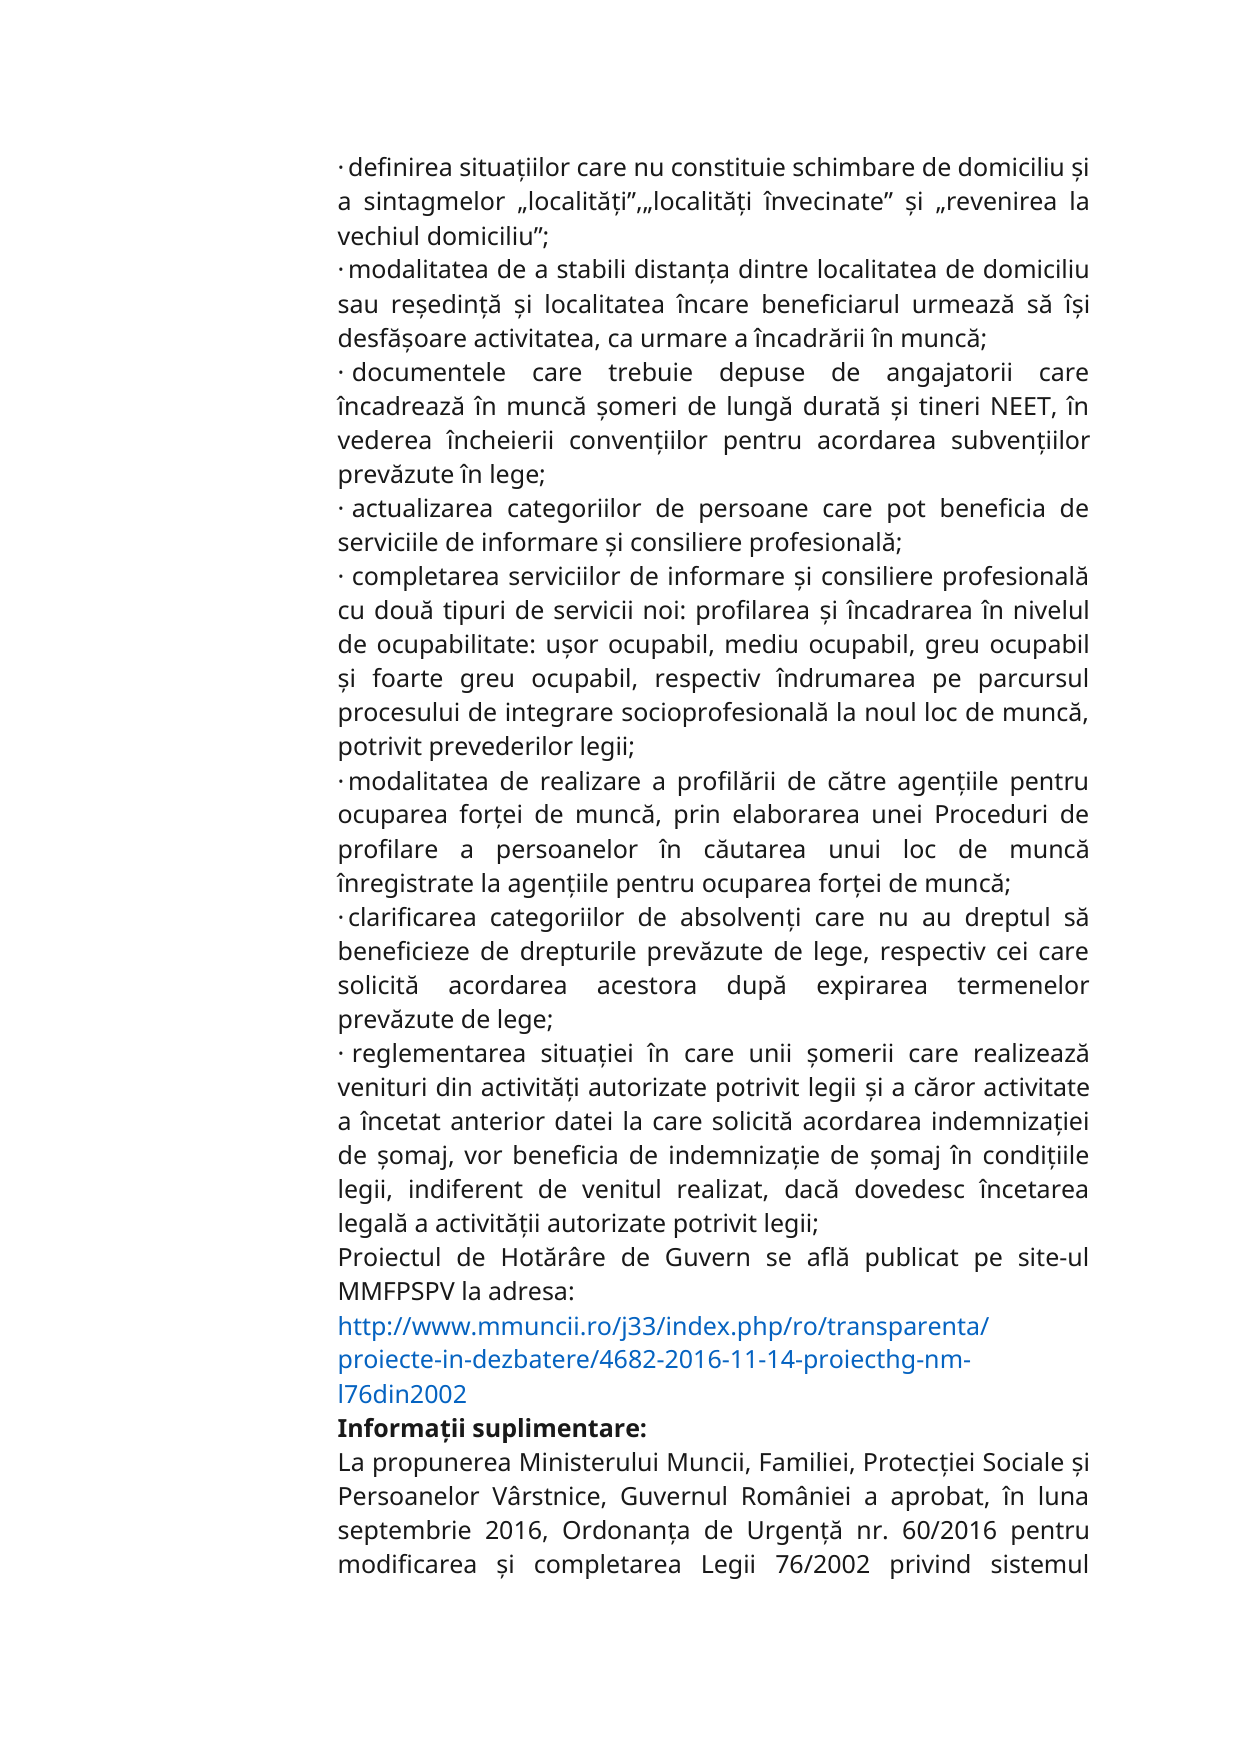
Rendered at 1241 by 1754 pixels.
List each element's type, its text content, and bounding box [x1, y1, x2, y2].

text · actualizarea categoriilor de persoane care pot beneficia de serviciile de informare și consiliere profesională; [337, 491, 1090, 559]
text · clarificarea categoriilor de absolvenți care nu au dreptul să beneficieze de drepturile prevăzute de lege, respectiv cei care solicită acordarea acestora după expirarea termenelor prevăzute de lege; [337, 899, 1090, 1036]
text http://www.mmuncii.ro/j33/index.php/ro/transparenta/proiecte-in-dezbatere/4682-2016-11-14-proiecthg-nm-l76din2002 [337, 1308, 1090, 1410]
text · modalitatea de realizare a profilării de către agenţiile pentru ocuparea forţei de muncă, prin elaborarea unei Proceduri de profilare a persoanelor în căutarea unui loc de muncă înregistrate la agenţiile pentru ocuparea forţei de muncă; [337, 763, 1090, 899]
text · modalitatea de a stabili distanța dintre localitatea de domiciliu sau reședință şi localitatea încare beneficiarul urmează să îşi desfăşoare activitatea, ca urmare a încadrării în muncă; [337, 252, 1090, 354]
text Informații suplimentare: [337, 1410, 1090, 1444]
text La propunerea Ministerului Muncii, Familiei, Protecției Sociale și Persoanelor Vârstnice, Guvernul României a aprobat, în luna septembrie 2016, Ordonanța de Urgență nr. 60/2016 pentru modificarea și completarea Legii 76/2002 privind sistemul [337, 1444, 1090, 1581]
text · reglementarea situației în care unii șomerii care realizează venituri din activităţi autorizate potrivit legii şi a căror activitate a încetat anterior datei la care solicită acordarea indemnizaţiei de şomaj, vor beneficia de indemnizaţie de şomaj în condiţiile legii, indiferent de venitul realizat, dacă dovedesc încetarea legală a activităţii autorizate potrivit legii; [337, 1036, 1090, 1240]
text Proiectul de Hotărâre de Guvern se află publicat pe site-ul MMFPSPV la adresa: [337, 1240, 1090, 1308]
text · definirea situațiilor care nu constituie schimbare de domiciliu și a sintagmelor „localități”,„localități învecinate” și „revenirea la vechiul domiciliu”; [337, 150, 1090, 252]
text · documentele care trebuie depuse de angajatorii care încadrează în muncă șomeri de lungă durată și tineri NEET, în vederea încheierii convențiilor pentru acordarea subvențiilor prevăzute în lege; [337, 354, 1090, 491]
text · completarea serviciilor de informare și consiliere profesională cu două tipuri de servicii noi: profilarea şi încadrarea în nivelul de ocupabilitate: uşor ocupabil, mediu ocupabil, greu ocupabil şi foarte greu ocupabil, respectiv îndrumarea pe parcursul procesului de integrare socioprofesională la noul loc de muncă, potrivit prevederilor legii; [337, 559, 1090, 763]
